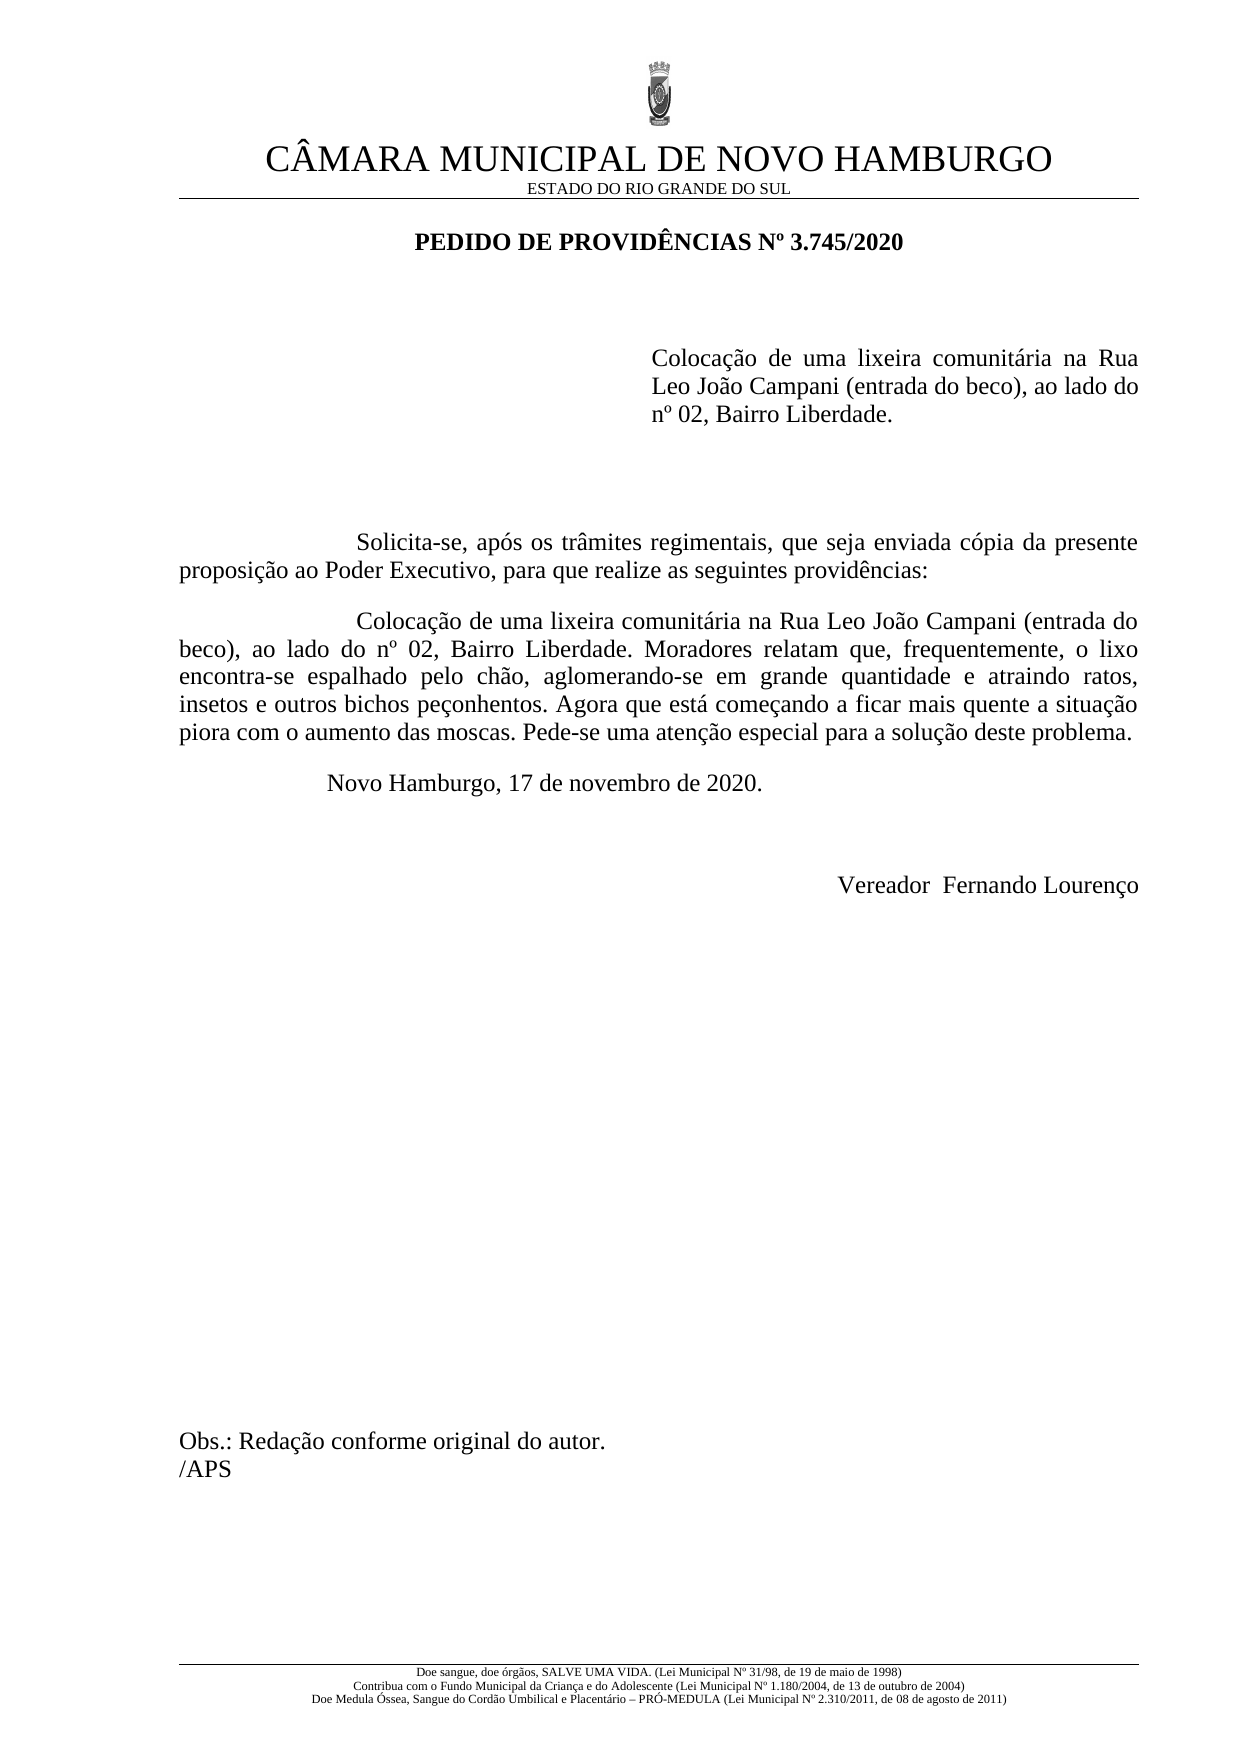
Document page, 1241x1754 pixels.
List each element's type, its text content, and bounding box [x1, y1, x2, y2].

text /APS [179, 1455, 1139, 1483]
text Vereador Fernando Lourenço [179, 872, 1139, 899]
text Obs.: Redação conforme original do autor. [179, 1427, 1139, 1455]
text Colocação de uma lixeira comunitária na Rua Leo João Campani (entrada do beco), ao lado do nº 02, Bairro Liberdade. [651, 344, 1139, 428]
text Novo Hamburgo, 17 de novembro de 2020. [179, 769, 1139, 797]
text Solicita-se, após os trâmites regimentais, que seja enviada cópia da presente proposição ao Poder Executivo, para que realize as seguintes providências: [179, 528, 1139, 583]
text Colocação de uma lixeira comunitária na Rua Leo João Campani (entrada do beco), ao lado do nº 02, Bairro Liberdade. Moradores relatam que, frequentemente, o lixo encontra-se espalhado pelo chão, aglomerando-se em grande quantidade e atraindo ratos, insetos e outros bichos peçonhentos. Agora que está começando a ficar mais quente a situação piora com o aumento das moscas. Pede-se uma atenção especial para a solução deste problema. [179, 607, 1139, 746]
text PEDIDO DE PROVIDÊNCIAS Nº 3.745/2020 [179, 228, 1139, 256]
